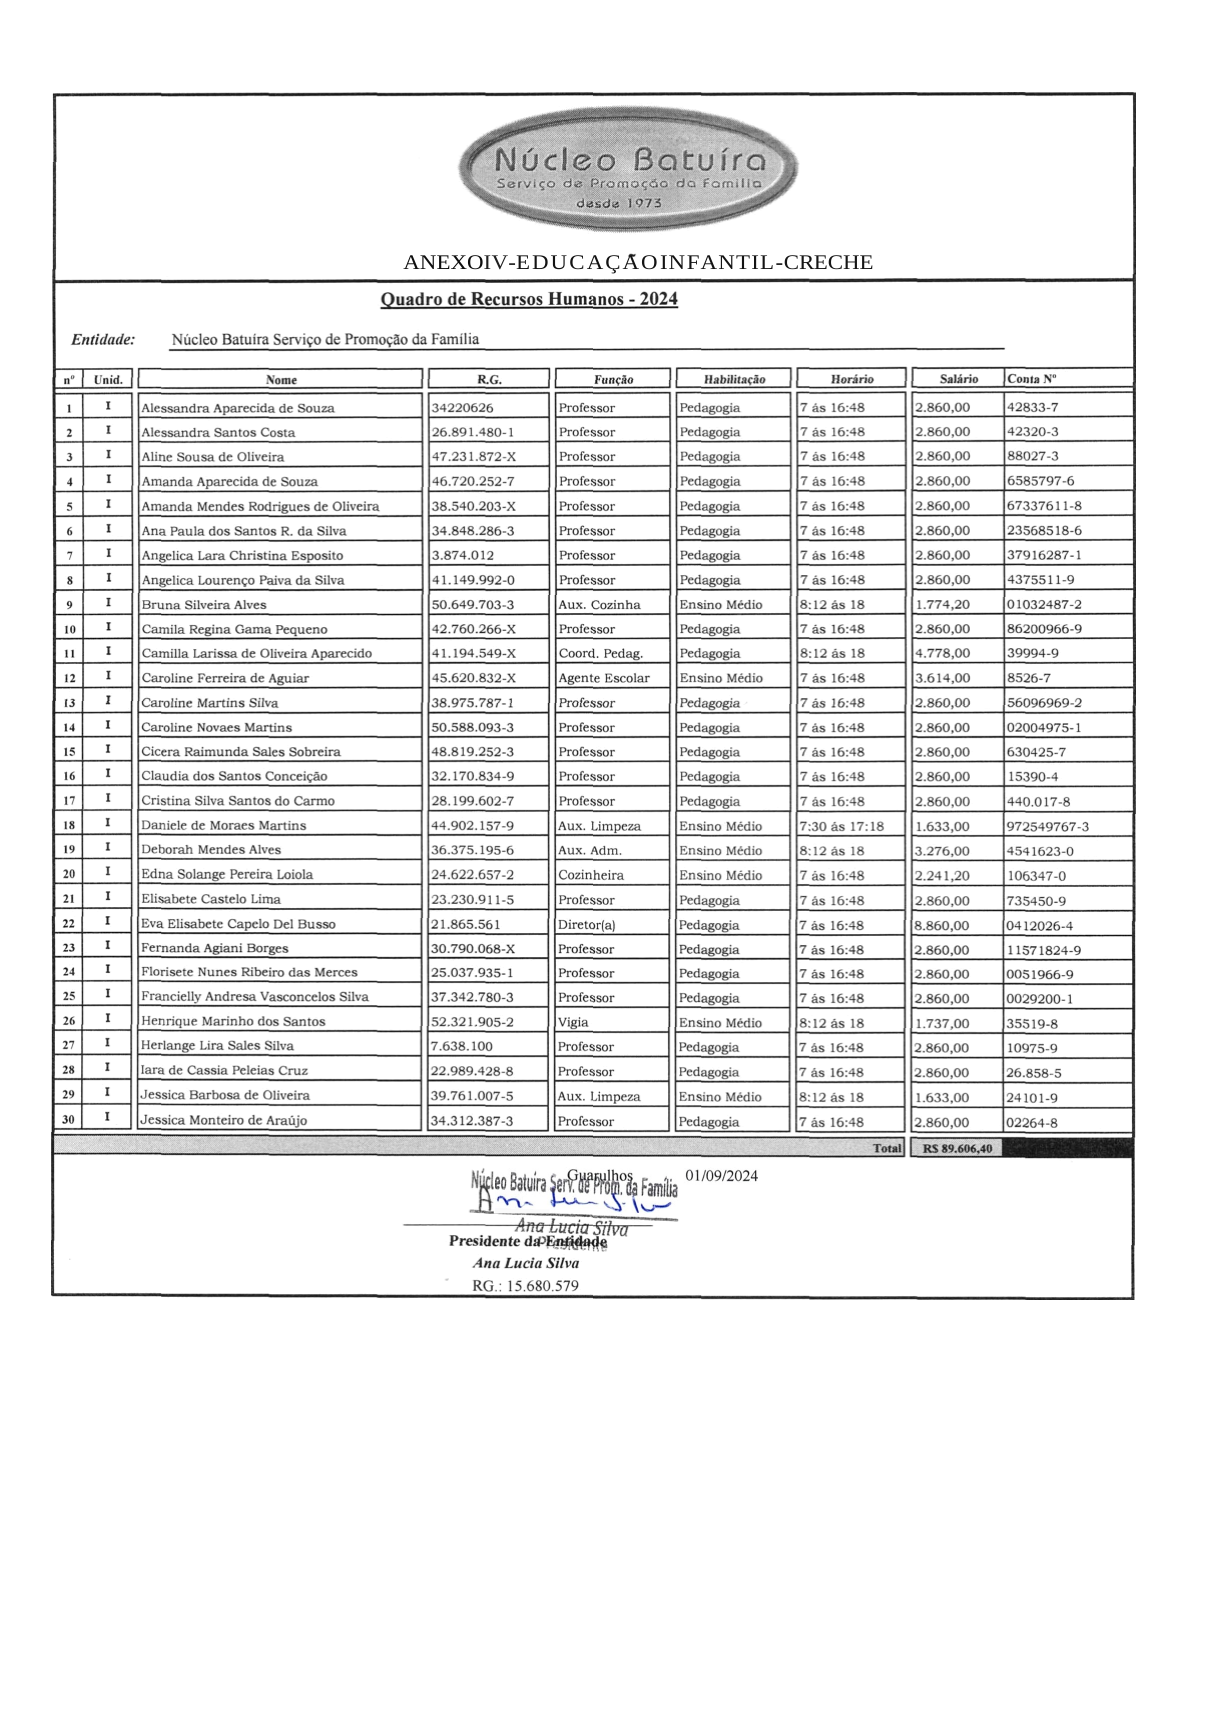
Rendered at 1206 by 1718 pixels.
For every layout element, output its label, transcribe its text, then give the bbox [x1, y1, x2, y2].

picture [51, 92, 1136, 1300]
text ANEXOIV-EDUCAÇAOINFANTIL-CRECHE [385, 250, 892, 274]
